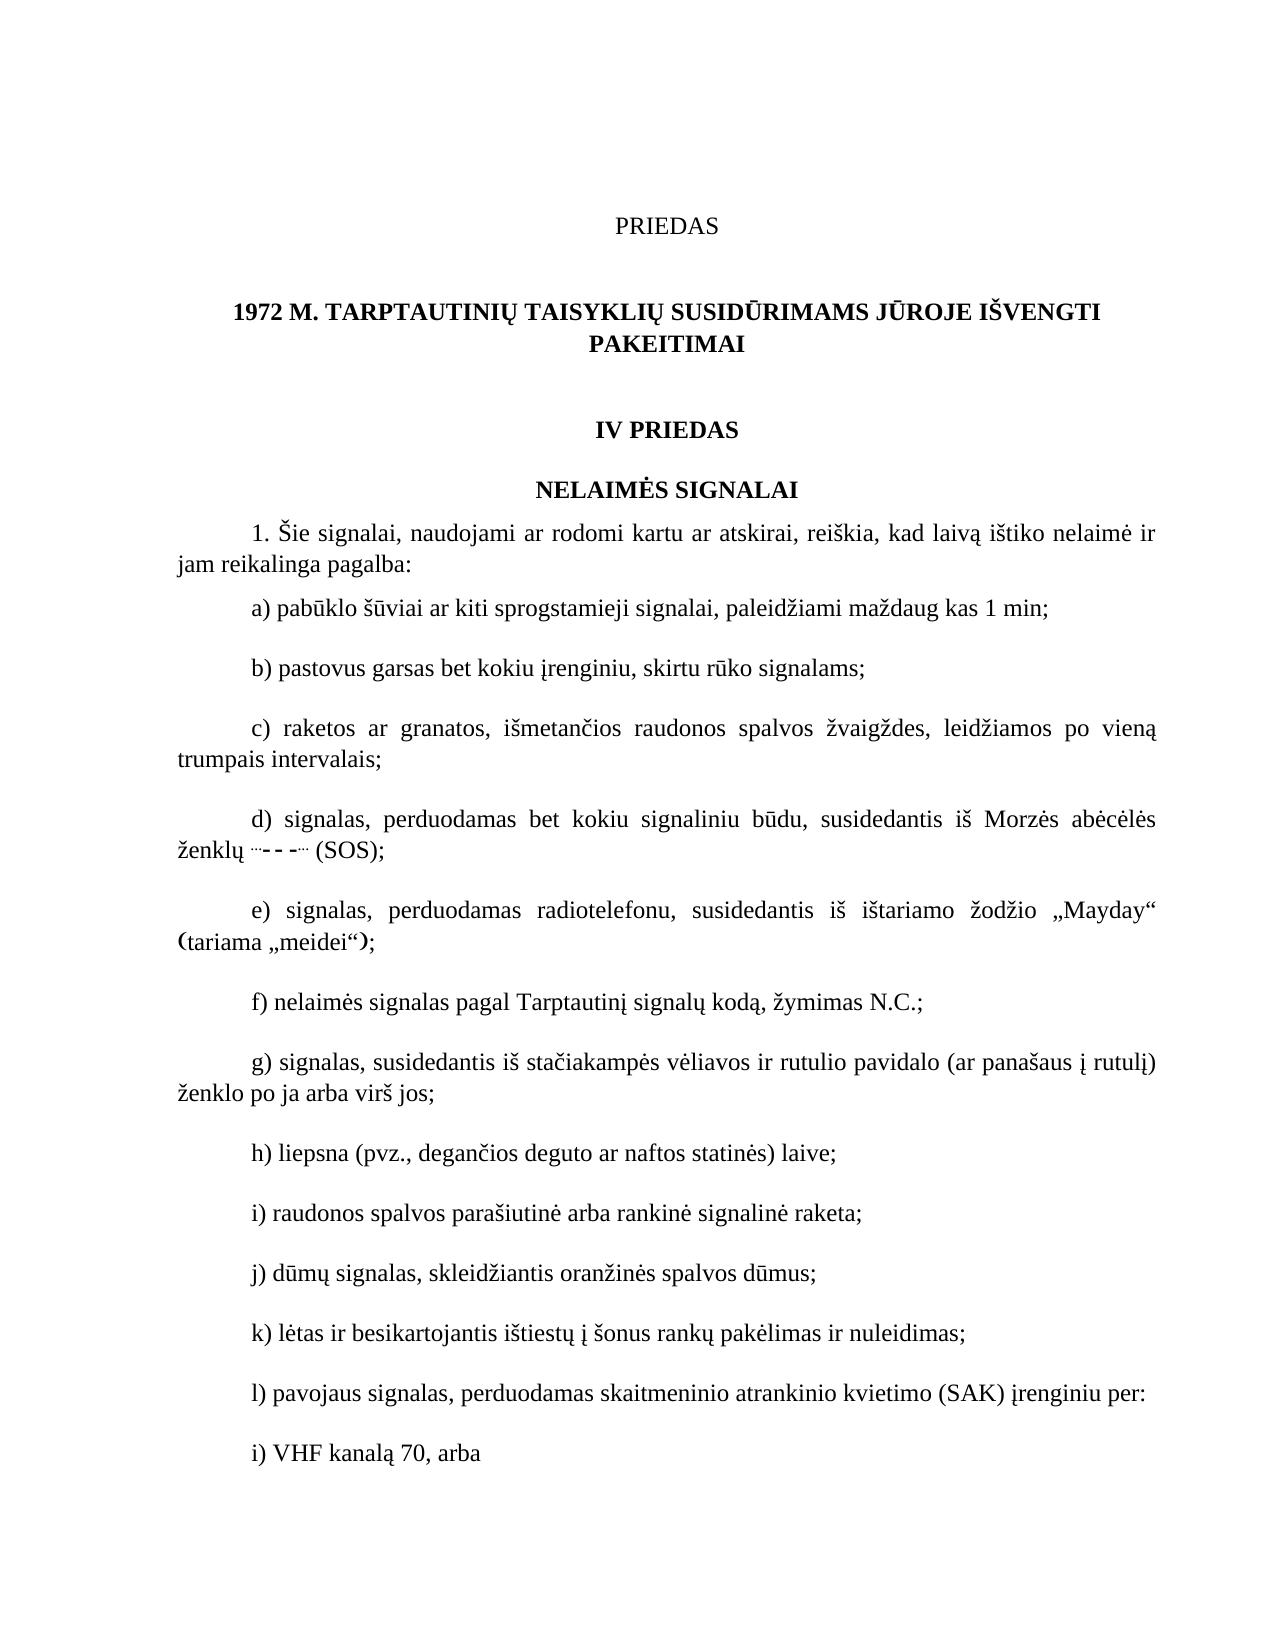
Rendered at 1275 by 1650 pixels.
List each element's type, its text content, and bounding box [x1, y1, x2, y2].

text 1. Šie signalai, naudojami ar rodomi kartu ar atskirai, reiškia, kad laivą ištiko nelaimė ir jam reikalinga pagalba: [177, 516, 1157, 578]
text NELAIMĖS SIGNALAI [177, 473, 1157, 504]
text c) raketos ar granatos, išmetančios raudonos spalvos žvaigždes, leidžiamos po vieną trumpais intervalais; [177, 710, 1157, 773]
text e) signalas, perduodamas radiotelefonu, susidedantis iš ištariamo žodžio „Mayday“ tariama „meidei“; [177, 893, 1157, 955]
text IV PRIEDAS [177, 413, 1157, 444]
text d) signalas, perduodamas bet kokiu signaliniu būdu, susidedantis iš Morzės abėcėlės ženklų ...  ... (SOS); [177, 802, 1157, 864]
text f) nelaimės signalas pagal Tarptautinį signalų kodą, žymimas N.C.; [177, 984, 1157, 1015]
text l) pavojaus signalas, perduodamas skaitmeninio atrankinio kvietimo (SAK) įrenginiu per: [177, 1375, 1157, 1407]
text 1972 M. TARPTAUTINIŲ TAISYKLIŲ SUSIDŪRIMAMS JŪROJE IŠVENGTI PAKEITIMAI [177, 295, 1157, 357]
text k) lėtas ir besikartojantis ištiestų į šonus rankų pakėlimas ir nuleidimas; [177, 1315, 1157, 1347]
text h) liepsna (pvz., degančios deguto ar naftos statinės) laive; [177, 1135, 1157, 1167]
text i) raudonos spalvos parašiutinė arba rankinė signalinė raketa; [177, 1195, 1157, 1227]
text g) signalas, susidedantis iš stačiakampės vėliavos ir rutulio pavidalo (ar panašaus į rutulį) ženklo po ja arba virš jos; [177, 1044, 1157, 1107]
text a) pabūklo šūviai ar kiti sprogstamieji signalai, paleidžiami maždaug kas 1 min; [177, 590, 1157, 622]
text PRIEDAS [177, 208, 1157, 240]
text i) VHF kanalą 70, arba [177, 1435, 1157, 1467]
text b) pastovus garsas bet kokiu įrenginiu, skirtu rūko signalams; [177, 650, 1157, 682]
text j) dūmų signalas, skleidžiantis oranžinės spalvos dūmus; [177, 1255, 1157, 1287]
